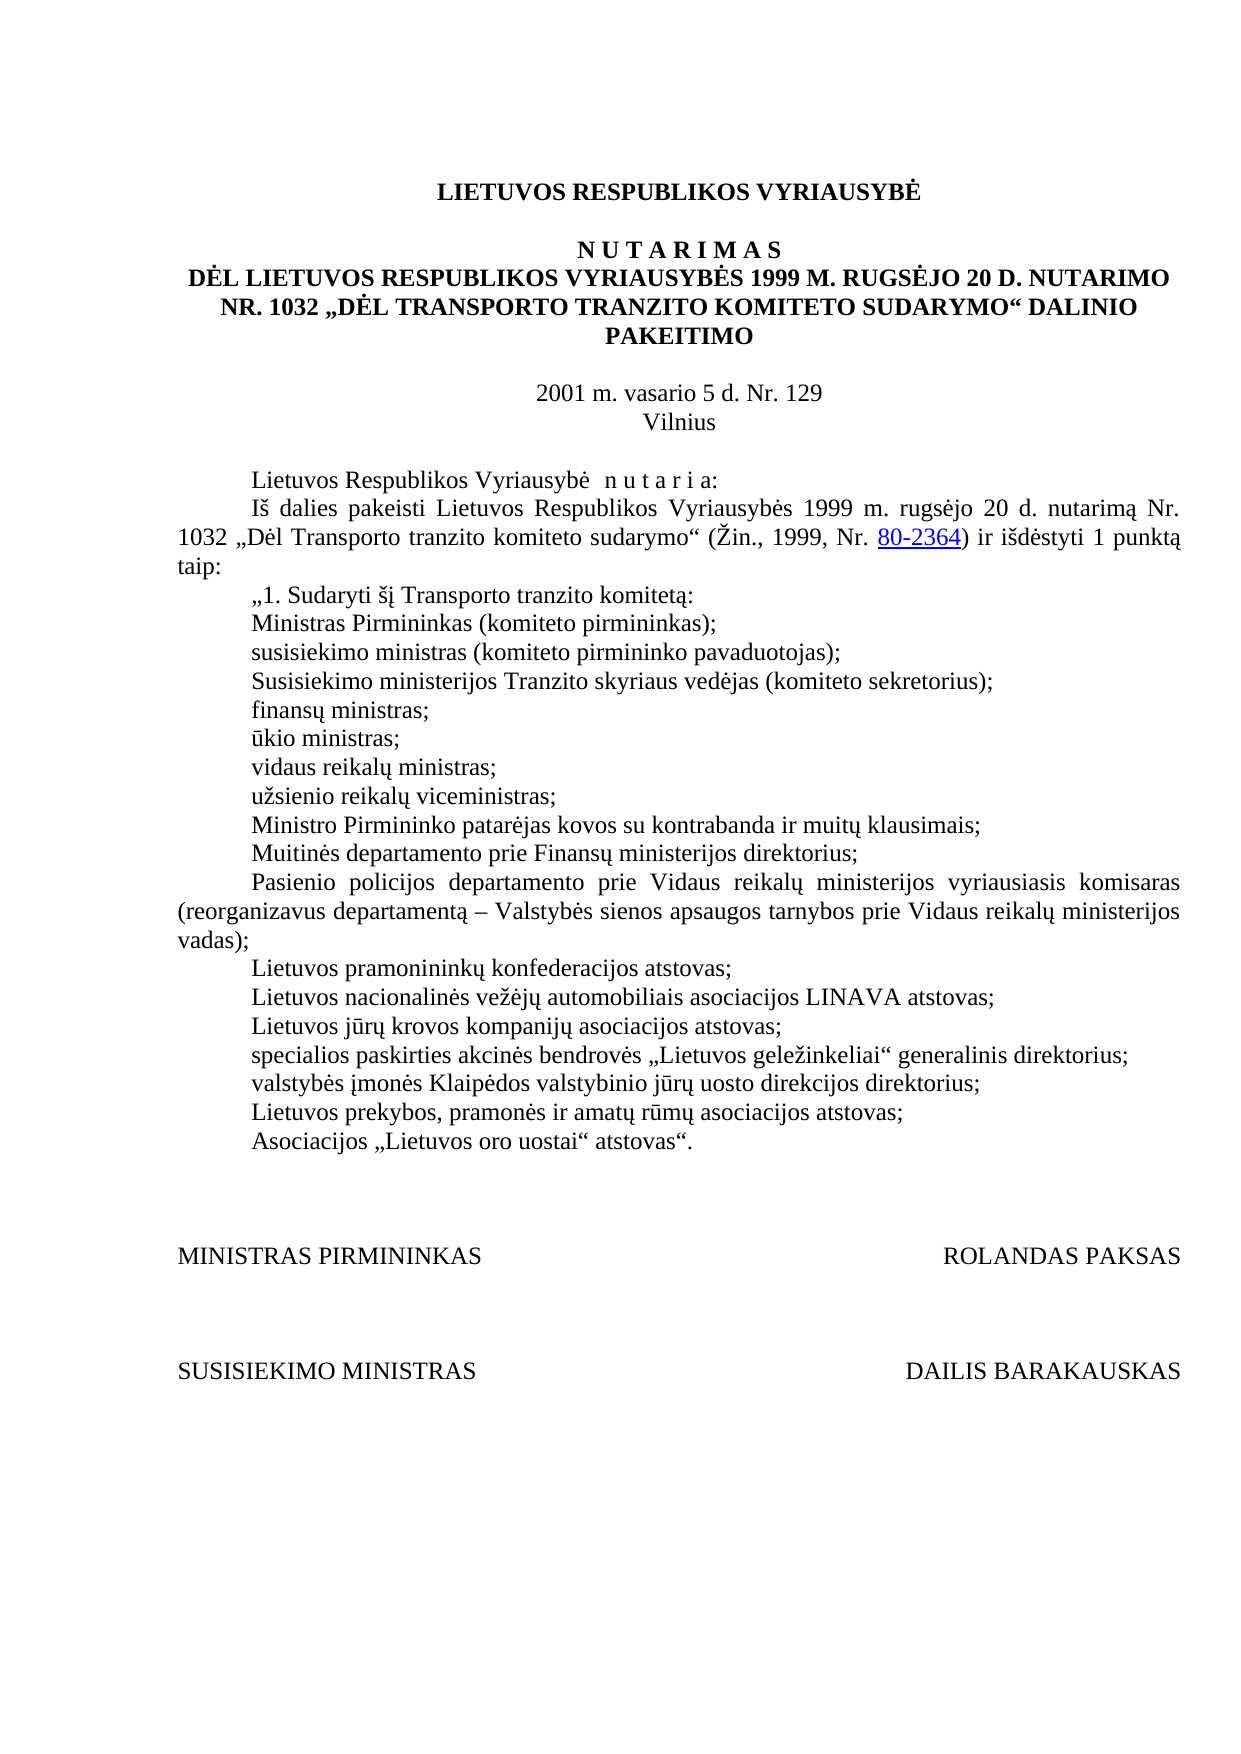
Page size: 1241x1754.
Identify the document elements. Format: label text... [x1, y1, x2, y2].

text SUSISIEKIMO MINISTRAS DAILIS BARAKAUSKAS [177, 1356, 1181, 1385]
text Susisiekimo ministerijos Tranzito skyriaus vedėjas (komiteto sekretorius); [177, 666, 1181, 695]
text Lietuvos nacionalinės vežėjų automobiliais asociacijos LINAVA atstovas; [177, 982, 1181, 1011]
text Asociacijos „Lietuvos oro uostai“ atstovas“. [177, 1126, 1181, 1155]
text Muitinės departamento prie Finansų ministerijos direktorius; [177, 838, 1181, 867]
text Ministro Pirmininko patarėjas kovos su kontrabanda ir muitų klausimais; [177, 810, 1181, 838]
text Iš dalies pakeisti Lietuvos Respublikos Vyriausybės 1999 m. rugsėjo 20 d. nutarimą Nr. 1032 „Dėl Transporto tranzito komiteto sudarymo“ (Žin., 1999, Nr. 80-2364) ir išdėstyti 1 punktą taip: [177, 493, 1181, 580]
text valstybės įmonės Klaipėdos valstybinio jūrų uosto direkcijos direktorius; [177, 1068, 1181, 1097]
text LIETUVOS RESPUBLIKOS VYRIAUSYBĖ [177, 177, 1181, 206]
text finansų ministras; [177, 695, 1181, 723]
text susisiekimo ministras (komiteto pirmininko pavaduotojas); [177, 637, 1181, 666]
text Ministras Pirmininkas (komiteto pirmininkas); [177, 608, 1181, 637]
text Pasienio policijos departamento prie Vidaus reikalų ministerijos vyriausiasis komisaras (reorganizavus departamentą – Valstybės sienos apsaugos tarnybos prie Vidaus reikalų ministerijos vadas); [177, 867, 1181, 953]
text N U T A R I M A S [177, 235, 1181, 263]
text specialios paskirties akcinės bendrovės „Lietuvos geležinkeliai“ generalinis direktorius; [177, 1040, 1181, 1068]
text Lietuvos prekybos, pramonės ir amatų rūmų asociacijos atstovas; [177, 1097, 1181, 1126]
text MINISTRAS PIRMININKAS ROLANDAS PAKSAS [177, 1241, 1181, 1270]
text „1. Sudaryti šį Transporto tranzito komitetą: [177, 580, 1181, 608]
text užsienio reikalų viceministras; [177, 781, 1181, 810]
text Vilnius [177, 407, 1181, 436]
text Lietuvos jūrų krovos kompanijų asociacijos atstovas; [177, 1011, 1181, 1040]
text Lietuvos pramonininkų konfederacijos atstovas; [177, 953, 1181, 982]
text vidaus reikalų ministras; [177, 752, 1181, 781]
text Lietuvos Respublikos Vyriausybė nutaria: [177, 465, 1181, 493]
text ūkio ministras; [177, 723, 1181, 752]
text 2001 m. vasario 5 d. Nr. 129 [177, 378, 1181, 407]
text DĖL LIETUVOS RESPUBLIKOS VYRIAUSYBĖS 1999 M. RUGSĖJO 20 D. NUTARIMO NR. 1032 „DĖL TRANSPORTO TRANZITO KOMITETO SUDARYMO“ DALINIO PAKEITIMO [177, 263, 1181, 350]
